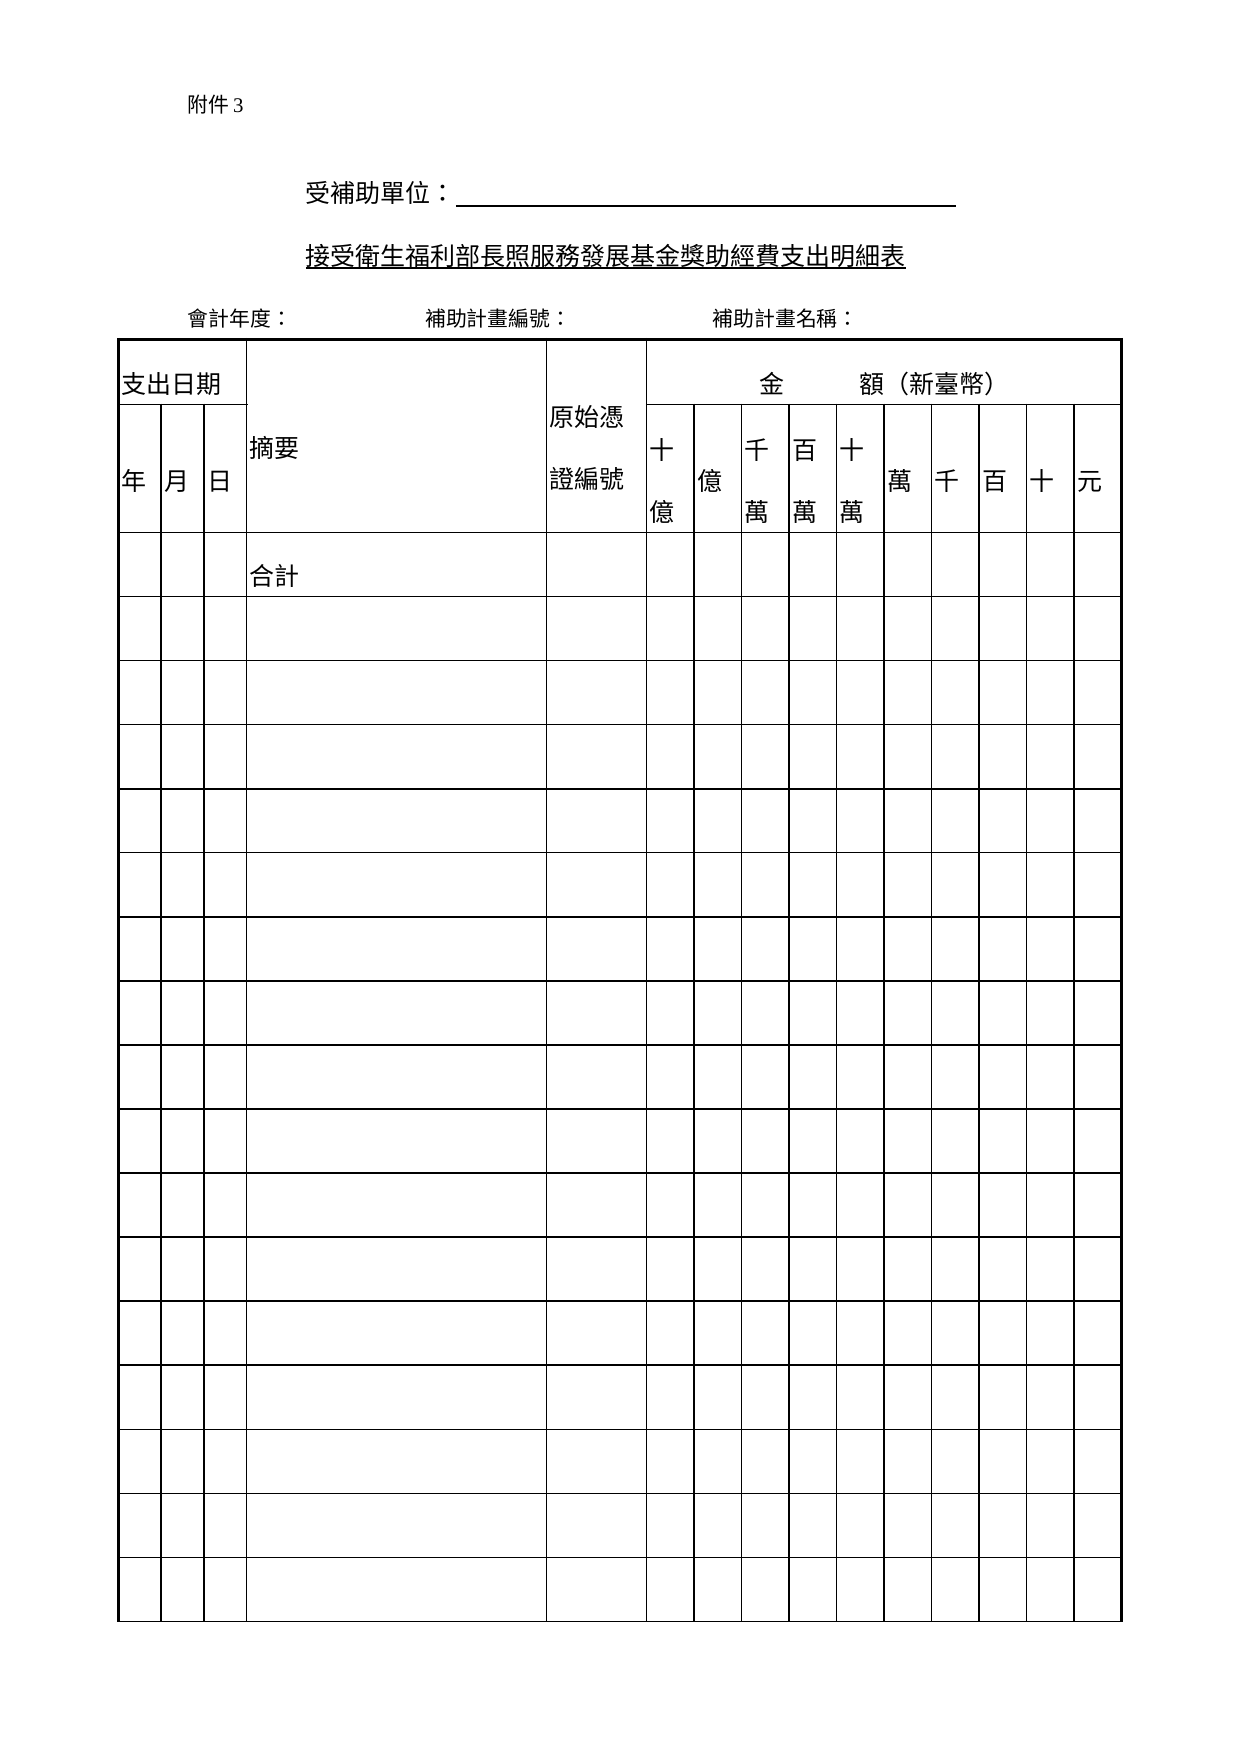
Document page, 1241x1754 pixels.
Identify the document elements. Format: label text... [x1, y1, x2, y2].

table_cell [695, 597, 741, 660]
table_cell [120, 1430, 160, 1492]
table_cell [1027, 725, 1073, 788]
table_cell [1027, 918, 1073, 980]
table_cell [932, 725, 978, 788]
table_cell [162, 1558, 203, 1621]
table_cell [980, 790, 1026, 852]
table_cell [205, 790, 246, 852]
table_cell [790, 1238, 836, 1300]
table_cell [790, 1494, 836, 1557]
table_cell [205, 1046, 246, 1108]
table_cell [742, 1046, 788, 1108]
table_cell [980, 853, 1026, 916]
table_cell [885, 1046, 931, 1108]
table_cell [1075, 597, 1120, 660]
table_cell [980, 597, 1026, 660]
table_cell [837, 1366, 883, 1428]
table_cell [547, 725, 646, 788]
table_cell [120, 1110, 160, 1172]
table_cell [932, 597, 978, 660]
table_cell 合計 [247, 533, 546, 596]
table_cell 萬 [885, 405, 931, 532]
table_cell [980, 1430, 1026, 1492]
table_cell [162, 918, 203, 980]
table_cell [1027, 661, 1073, 724]
table_cell [120, 533, 160, 596]
table_cell 億 [695, 405, 741, 532]
text 會計年度： 補助計畫編號： 補助計畫名稱： [187, 275, 1053, 338]
table_cell [205, 918, 246, 980]
table_cell [120, 918, 160, 980]
table_cell [1027, 1302, 1073, 1364]
table_cell [980, 1302, 1026, 1364]
table_cell [980, 1238, 1026, 1300]
table_cell [547, 597, 646, 660]
table_cell [980, 661, 1026, 724]
table_cell [885, 982, 931, 1044]
table_cell [247, 1238, 546, 1300]
table_cell [205, 1430, 246, 1492]
table_cell [1075, 1494, 1120, 1557]
table_cell [742, 918, 788, 980]
table_cell [837, 725, 883, 788]
table_cell [1027, 853, 1073, 916]
table_cell [980, 1046, 1026, 1108]
table_cell [742, 597, 788, 660]
table_cell [980, 725, 1026, 788]
table_cell [1027, 1366, 1073, 1428]
table_cell [837, 1430, 883, 1492]
table_cell [742, 1110, 788, 1172]
table_cell [1075, 661, 1120, 724]
table_cell [1027, 790, 1073, 852]
table_cell [1027, 1558, 1073, 1621]
table_cell [120, 1174, 160, 1236]
table_cell 千萬 [742, 405, 788, 532]
table_cell [247, 1174, 546, 1236]
table_cell [647, 597, 693, 660]
table_cell [647, 1046, 693, 1108]
table_cell [120, 1238, 160, 1300]
table_cell [120, 790, 160, 852]
table_cell [547, 1238, 646, 1300]
text 接受衛生福利部長照服務發展基金獎助經費支出明細表 [306, 213, 1053, 275]
table_cell [932, 1174, 978, 1236]
table_cell [205, 1366, 246, 1428]
table_cell [837, 1174, 883, 1236]
table_cell [247, 790, 546, 852]
table_cell [247, 1366, 546, 1428]
table_cell [647, 1558, 693, 1621]
table_cell [162, 597, 203, 660]
table_cell [980, 1366, 1026, 1428]
table_cell [790, 1430, 836, 1492]
table_cell [1027, 1430, 1073, 1492]
table_cell [647, 725, 693, 788]
table_cell [162, 1110, 203, 1172]
table_cell [885, 1494, 931, 1557]
table_cell [695, 982, 741, 1044]
table_cell [932, 1430, 978, 1492]
table_cell [1075, 982, 1120, 1044]
table_cell [647, 918, 693, 980]
table_cell [790, 790, 836, 852]
table_cell [980, 533, 1026, 596]
table_cell [790, 1110, 836, 1172]
table_cell [162, 661, 203, 724]
table_cell [790, 918, 836, 980]
table_cell [1027, 1174, 1073, 1236]
table_cell [647, 982, 693, 1044]
table_cell [885, 1110, 931, 1172]
table_cell [932, 533, 978, 596]
table_cell [837, 1494, 883, 1557]
table_cell [742, 982, 788, 1044]
table_cell [1075, 1302, 1120, 1364]
table_cell [980, 918, 1026, 980]
table_cell [837, 533, 883, 596]
table_cell [837, 597, 883, 660]
table_cell [247, 1046, 546, 1108]
table_cell [547, 853, 646, 916]
table_cell [1027, 1238, 1073, 1300]
table_cell [695, 918, 741, 980]
table_cell [1075, 790, 1120, 852]
table_cell [1075, 1110, 1120, 1172]
table_cell [695, 1238, 741, 1300]
table_cell [205, 725, 246, 788]
table_cell [162, 853, 203, 916]
table_cell [742, 853, 788, 916]
table_header 摘要 [247, 341, 546, 532]
table_cell [547, 790, 646, 852]
table_cell [120, 661, 160, 724]
table_cell [547, 1110, 646, 1172]
table_header 支出日期 [120, 341, 246, 403]
table_cell [742, 1302, 788, 1364]
table_cell [205, 1494, 246, 1557]
table_cell [647, 1110, 693, 1172]
table_cell [885, 533, 931, 596]
table_cell [932, 790, 978, 852]
table_cell [1027, 533, 1073, 596]
table_cell [647, 1366, 693, 1428]
table_cell 百萬 [790, 405, 836, 532]
table_cell [885, 1174, 931, 1236]
table_cell [247, 1494, 546, 1557]
table_cell [695, 1430, 741, 1492]
table_cell [1075, 1558, 1120, 1621]
table_cell 月 [162, 405, 203, 532]
table_cell [790, 725, 836, 788]
table_cell [695, 853, 741, 916]
table_cell [247, 1110, 546, 1172]
table_cell [647, 853, 693, 916]
table_cell [162, 725, 203, 788]
table_cell [547, 1558, 646, 1621]
table_cell [980, 982, 1026, 1044]
table_cell [247, 918, 546, 980]
table_cell [695, 1302, 741, 1364]
table_cell [695, 1558, 741, 1621]
table_cell [790, 1174, 836, 1236]
table_cell [695, 1110, 741, 1172]
table_cell [247, 1558, 546, 1621]
table_cell [205, 1558, 246, 1621]
table_cell [790, 661, 836, 724]
table_cell [120, 725, 160, 788]
table_cell [695, 1174, 741, 1236]
table_cell [1027, 1494, 1073, 1557]
table_cell [980, 1558, 1026, 1621]
table_cell [932, 853, 978, 916]
table_cell [790, 1366, 836, 1428]
table_cell [790, 982, 836, 1044]
table_cell [885, 1558, 931, 1621]
table_cell [885, 597, 931, 660]
table_cell 十億 [647, 405, 693, 532]
table_cell [205, 597, 246, 660]
text 受補助單位： [306, 150, 1053, 213]
table_cell [837, 790, 883, 852]
table_cell [1027, 1110, 1073, 1172]
table_cell [120, 853, 160, 916]
table_cell [547, 533, 646, 596]
table_cell [742, 1238, 788, 1300]
table_cell [1027, 597, 1073, 660]
table_cell [647, 1302, 693, 1364]
table_cell 元 [1075, 405, 1120, 532]
table_cell [120, 1046, 160, 1108]
table_cell [980, 1110, 1026, 1172]
table_cell [1027, 1046, 1073, 1108]
table_cell [980, 1174, 1026, 1236]
table_cell [162, 1366, 203, 1428]
table_cell [885, 853, 931, 916]
table_cell [205, 1302, 246, 1364]
table_cell [647, 790, 693, 852]
table_cell [837, 1302, 883, 1364]
table_cell [837, 982, 883, 1044]
table_cell [1075, 725, 1120, 788]
table_cell [932, 1366, 978, 1428]
table_cell [790, 1046, 836, 1108]
table_cell [120, 1494, 160, 1557]
table_cell [647, 1430, 693, 1492]
table_cell [1075, 853, 1120, 916]
table_cell [742, 661, 788, 724]
table_cell [742, 1430, 788, 1492]
table_cell [790, 597, 836, 660]
table_cell [932, 661, 978, 724]
table_cell [837, 661, 883, 724]
table_cell [837, 853, 883, 916]
table_cell [742, 533, 788, 596]
table_cell 百 [980, 405, 1026, 532]
table_cell [932, 982, 978, 1044]
table_cell [837, 1238, 883, 1300]
table_cell [885, 918, 931, 980]
table_cell [932, 1238, 978, 1300]
table_cell [885, 790, 931, 852]
table_cell [547, 661, 646, 724]
table_cell [162, 1494, 203, 1557]
table_cell [162, 1238, 203, 1300]
table_cell [742, 790, 788, 852]
table_cell [162, 790, 203, 852]
table_cell [837, 1558, 883, 1621]
table_cell [695, 1366, 741, 1428]
table_cell [120, 597, 160, 660]
table_cell [885, 661, 931, 724]
table_cell [1075, 533, 1120, 596]
table_cell [790, 1558, 836, 1621]
table_cell [162, 1302, 203, 1364]
table_cell [885, 725, 931, 788]
table_cell [547, 1046, 646, 1108]
table_cell [695, 533, 741, 596]
table_cell [120, 1558, 160, 1621]
table_cell [247, 853, 546, 916]
table_cell [742, 1558, 788, 1621]
table_cell [932, 918, 978, 980]
table_cell [120, 1302, 160, 1364]
table_cell [205, 661, 246, 724]
table_cell 十 [1027, 405, 1073, 532]
table_cell [162, 533, 203, 596]
table_cell [790, 853, 836, 916]
table_cell [120, 982, 160, 1044]
table_cell [547, 918, 646, 980]
table_cell 十萬 [837, 405, 883, 532]
table_cell [1075, 918, 1120, 980]
table_cell [695, 1494, 741, 1557]
table_cell [247, 597, 546, 660]
table_cell [837, 918, 883, 980]
table_cell [647, 1174, 693, 1236]
table_cell [932, 1558, 978, 1621]
table_cell [162, 982, 203, 1044]
table_cell [547, 1174, 646, 1236]
table_cell [1075, 1238, 1120, 1300]
table_cell [647, 661, 693, 724]
table_cell [742, 1174, 788, 1236]
table_header 金 額（新臺幣） [647, 341, 1120, 403]
table_cell [695, 725, 741, 788]
table_cell [885, 1302, 931, 1364]
table_cell [647, 533, 693, 596]
table_cell [695, 1046, 741, 1108]
table_cell [885, 1430, 931, 1492]
table_cell [742, 725, 788, 788]
table_cell [247, 725, 546, 788]
table_cell 年 [120, 405, 160, 532]
table_cell [932, 1110, 978, 1172]
table_cell [1075, 1430, 1120, 1492]
table_cell [1075, 1046, 1120, 1108]
table_cell [247, 1302, 546, 1364]
table_cell [247, 982, 546, 1044]
table_cell [742, 1366, 788, 1428]
table_cell [647, 1238, 693, 1300]
table_cell [205, 853, 246, 916]
table_cell [790, 533, 836, 596]
table_cell [790, 1302, 836, 1364]
table_cell [205, 1238, 246, 1300]
table_cell [547, 1302, 646, 1364]
table_cell [162, 1046, 203, 1108]
table_cell [1075, 1174, 1120, 1236]
table_cell [205, 533, 246, 596]
table_cell [695, 661, 741, 724]
table_cell [932, 1302, 978, 1364]
table_cell [647, 1494, 693, 1557]
table_cell [885, 1238, 931, 1300]
table_cell [547, 1494, 646, 1557]
table_cell [837, 1110, 883, 1172]
table_cell [547, 1366, 646, 1428]
table_cell [932, 1494, 978, 1557]
table_cell [695, 790, 741, 852]
table_header 原始憑證編號 [547, 341, 646, 532]
table_cell 日 [205, 405, 246, 532]
table_cell [247, 661, 546, 724]
table_cell [247, 1430, 546, 1492]
table_cell [547, 982, 646, 1044]
table_cell [120, 1366, 160, 1428]
table_cell [980, 1494, 1026, 1557]
table_cell [932, 1046, 978, 1108]
table_cell [837, 1046, 883, 1108]
table_cell [162, 1430, 203, 1492]
table_cell [1027, 982, 1073, 1044]
table_cell [547, 1430, 646, 1492]
table_cell [162, 1174, 203, 1236]
table_cell [885, 1366, 931, 1428]
table_cell [205, 1174, 246, 1236]
table_cell [742, 1494, 788, 1557]
table_cell [205, 982, 246, 1044]
table_cell 千 [932, 405, 978, 532]
table_cell [1075, 1366, 1120, 1428]
table_cell [205, 1110, 246, 1172]
